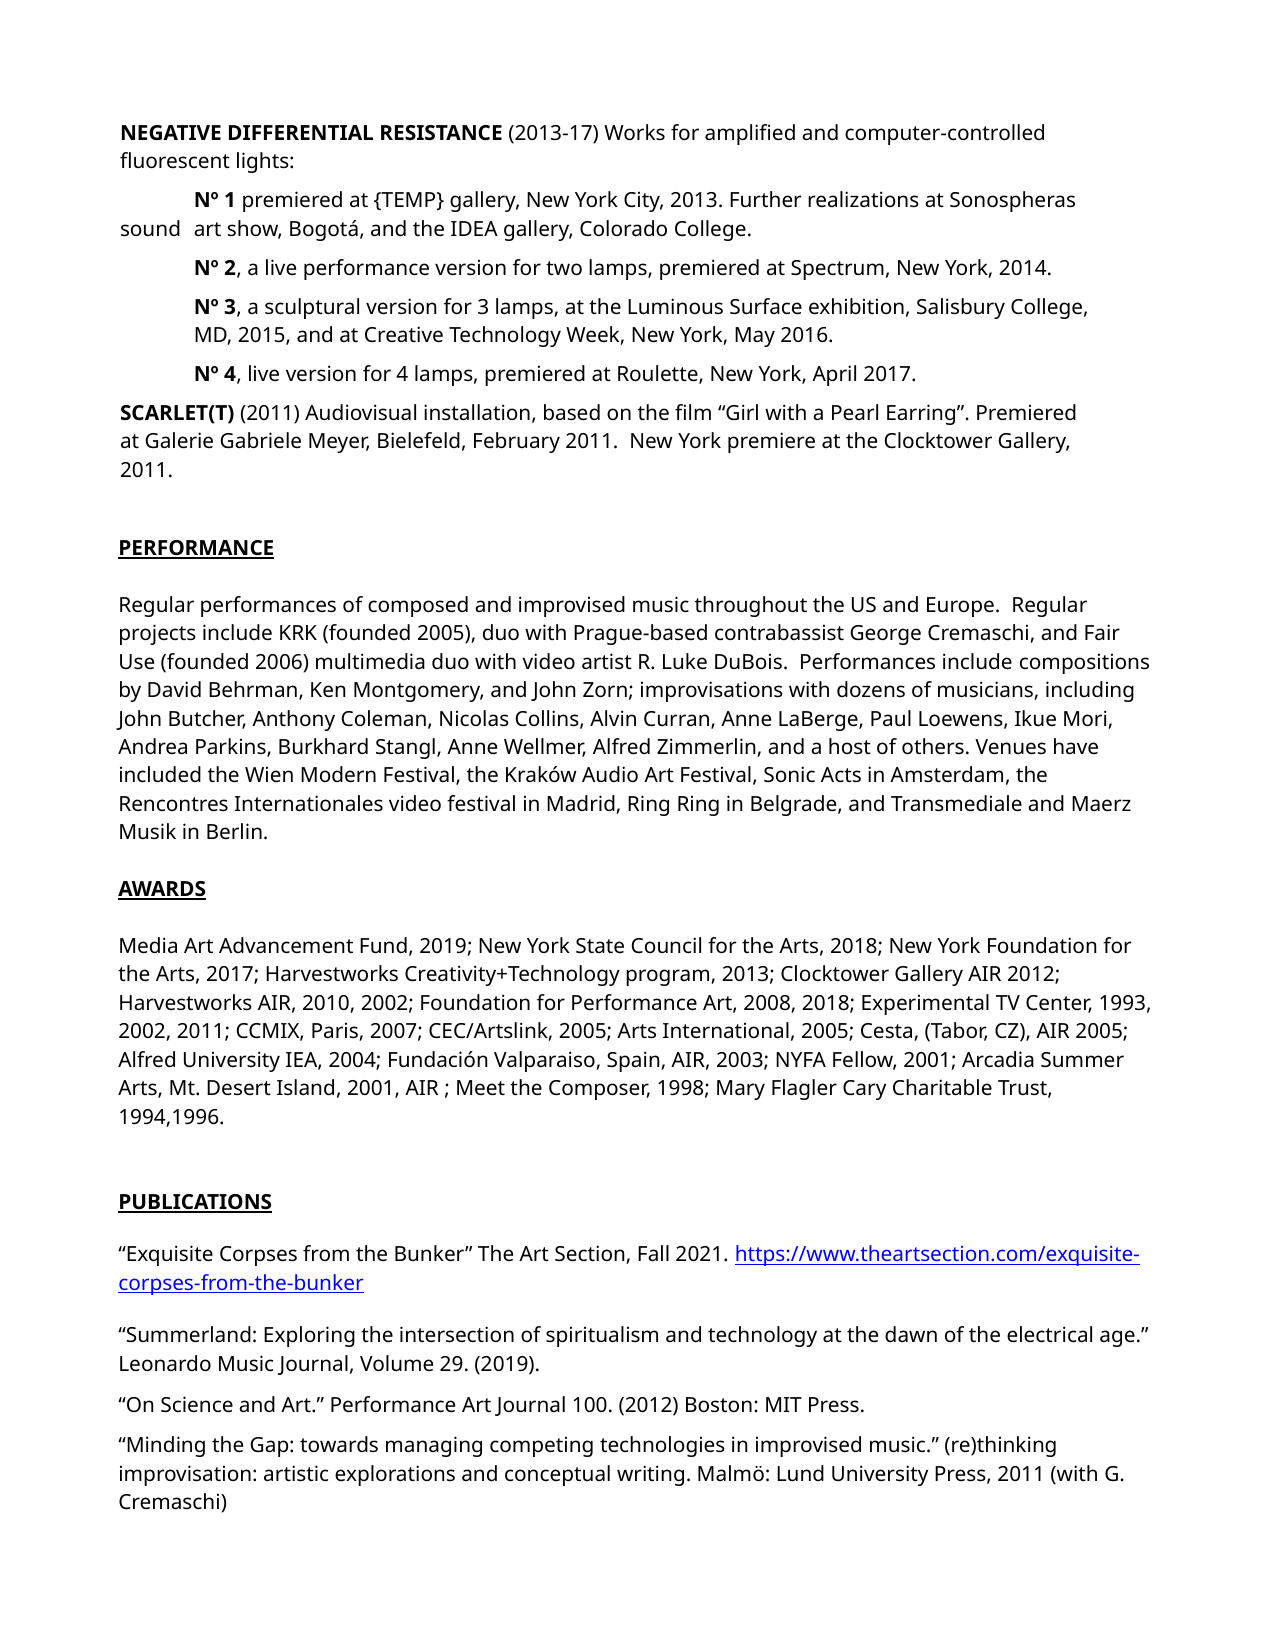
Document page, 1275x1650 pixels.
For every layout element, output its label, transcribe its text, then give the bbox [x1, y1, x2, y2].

text PERFORMANCE [118, 533, 1157, 561]
text “Summerland: Exploring the intersection of spiritualism and technology at the dawn of the electrical age.” Leonardo Music Journal, Volume 29. (2019). [118, 1320, 1157, 1377]
text “On Science and Art.” Performance Art Journal 100. (2012) Boston: MIT Press. [118, 1390, 1157, 1418]
text Regular performances of composed and improvised music throughout the US and Europe. Regular projects include KRK (founded 2005), duo with Prague-based contrabassist George Cremaschi, and Fair Use (founded 2006) multimedia duo with video artist R. Luke DuBois. Performances include compositions by David Behrman, Ken Montgomery, and John Zorn; improvisations with dozens of musicians, including John Butcher, Anthony Coleman, Nicolas Collins, Alvin Curran, Anne LaBerge, Paul Loewens, Ikue Mori, Andrea Parkins, Burkhard Stangl, Anne Wellmer, Alfred Zimmerlin, and a host of others. Venues have included the Wien Modern Festival, the Kraków Audio Art Festival, Sonic Acts in Amsterdam, the Rencontres Internationales video festival in Madrid, Ring Ring in Belgrade, and Transmediale and Maerz Musik in Berlin. [118, 590, 1157, 846]
text “Exquisite Corpses from the Bunker” The Art Section, Fall 2021. https://www.theartsection.com/exquisite-corpses-from-the-bunker [118, 1239, 1157, 1296]
text Nº 2, a live performance version for two lamps, premiered at Spectrum, New York, 2014. [120, 253, 1091, 281]
text AWARDS [118, 874, 1157, 903]
text Nº 4, live version for 4 lamps, premiered at Roulette, New York, April 2017. [120, 359, 1091, 388]
text Nº 3, a sculptural version for 3 lamps, at the Luminous Surface exhibition, Salisbury College, MD, 2015, and at Creative Technology Week, New York, May 2016. [120, 292, 1091, 349]
text Nº 1 premiered at {TEMP} gallery, New York City, 2013. Further realizations at Sonospheras sound art show, Bogotá, and the IDEA gallery, Colorado College. [120, 186, 1091, 242]
text PUBLICATIONS [118, 1187, 1157, 1216]
text SCARLET(T) (2011) Audiovisual installation, based on the film “Girl with a Pearl Earring”. Premiered at Galerie Gabriele Meyer, Bielefeld, February 2011. New York premiere at the Clocktower Gallery, 2011. [120, 398, 1091, 483]
text Media Art Advancement Fund, 2019; New York State Council for the Arts, 2018; New York Foundation for the Arts, 2017; Harvestworks Creativity+Technology program, 2013; Clocktower Gallery AIR 2012; Harvestworks AIR, 2010, 2002; Foundation for Performance Art, 2008, 2018; Experimental TV Center, 1993, 2002, 2011; CCMIX, Paris, 2007; CEC/Artslink, 2005; Arts International, 2005; Cesta, (Tabor, CZ), AIR 2005; Alfred University IEA, 2004; Fundación Valparaiso, Spain, AIR, 2003; NYFA Fellow, 2001; Arcadia Summer Arts, Mt. Desert Island, 2001, AIR ; Meet the Composer, 1998; Mary Flagler Cary Charitable Trust, 1994,1996. [118, 931, 1157, 1130]
text NEGATIVE DIFFERENTIAL RESISTANCE (2013-17) Works for amplified and computer-controlled fluorescent lights: [120, 118, 1091, 175]
text “Minding the Gap: towards managing competing technologies in improvised music.” (re)thinking improvisation: artistic explorations and conceptual writing. Malmö: Lund University Press, 2011 (with G. Cremaschi) [118, 1431, 1157, 1516]
